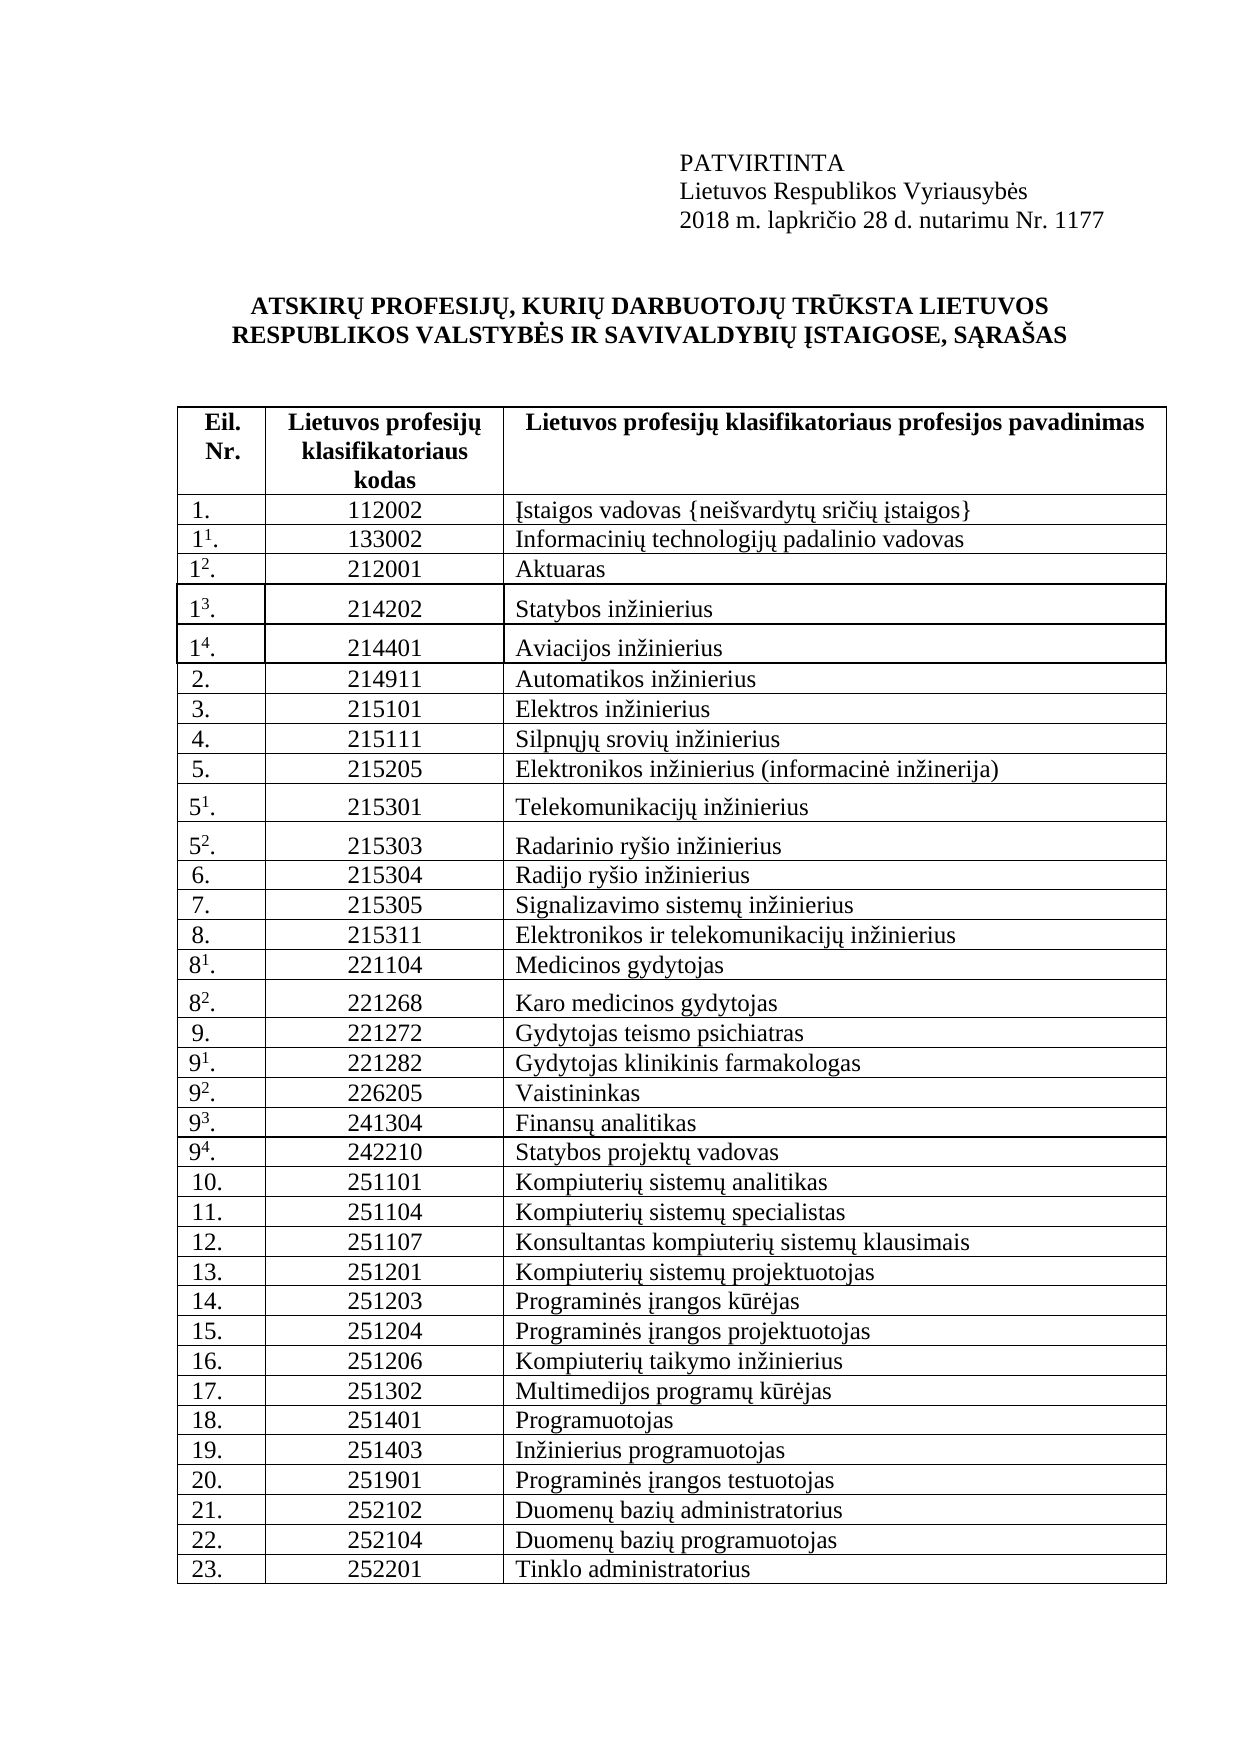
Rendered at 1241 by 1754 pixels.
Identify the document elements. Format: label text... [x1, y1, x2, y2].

table_cell Inžinierius programuotojas [504, 1435, 1166, 1464]
table_cell 19. [178, 1435, 265, 1464]
table_cell Gydytojas teismo psichiatras [504, 1018, 1166, 1047]
table_cell 214202 [266, 585, 503, 623]
table_cell 2. [178, 664, 265, 693]
table_cell Gydytojas klinikinis farmakologas [504, 1048, 1166, 1077]
table_cell 13. [178, 585, 264, 623]
table_cell 252201 [266, 1555, 503, 1583]
table_cell 221268 [266, 980, 503, 1017]
table_cell 215311 [266, 920, 503, 949]
table_cell Konsultantas kompiuterių sistemų klausimais [504, 1227, 1166, 1256]
table_cell Vaistininkas [504, 1078, 1166, 1107]
table_cell Statybos projektų vadovas [504, 1138, 1166, 1166]
table_cell Programuotojas [504, 1406, 1166, 1434]
table_cell 13. [178, 1257, 265, 1285]
table_cell 251107 [266, 1227, 503, 1256]
table_cell Duomenų bazių programuotojas [504, 1525, 1166, 1553]
table_cell 215303 [266, 822, 503, 859]
table_cell 11. [178, 1197, 265, 1226]
table_cell Radijo ryšio inžinierius [504, 861, 1166, 889]
table_cell 10. [178, 1167, 265, 1196]
text PATVIRTINTA Lietuvos Respublikos Vyriausybės 2018 m. lapkričio 28 d. nutarimu Nr. 1177 [679, 148, 1122, 234]
table_cell Multimedijos programų kūrėjas [504, 1376, 1166, 1404]
table_cell 11. [178, 525, 265, 553]
table_cell 251203 [266, 1286, 503, 1315]
table_cell Kompiuterių taikymo inžinierius [504, 1346, 1166, 1375]
table_cell Kompiuterių sistemų analitikas [504, 1167, 1166, 1196]
table_cell 226205 [266, 1078, 503, 1107]
table_cell 251302 [266, 1376, 503, 1404]
table_cell 221282 [266, 1048, 503, 1077]
table_cell 22. [178, 1525, 265, 1553]
table_cell 251204 [266, 1316, 503, 1345]
table_cell 4. [178, 724, 265, 753]
table_cell 52. [178, 822, 265, 859]
table_cell 112002 [266, 495, 503, 523]
table_header Eil. Nr. [178, 408, 265, 494]
table_cell 5. [178, 754, 265, 782]
table_cell Elektronikos ir telekomunikacijų inžinierius [504, 920, 1166, 949]
table_cell 221272 [266, 1018, 503, 1047]
table_cell 215305 [266, 890, 503, 919]
table_cell Kompiuterių sistemų specialistas [504, 1197, 1166, 1226]
text ATSKIRŲ PROFESIJŲ, KURIŲ DARBUOTOJŲ TRŪKSTA LIETUVOS RESPUBLIKOS VALSTYBĖS IR SAVIVALDYBIŲ ĮSTAIGOSE, SĄRAŠAS [177, 291, 1122, 349]
table_cell Medicinos gydytojas [504, 950, 1166, 979]
table_cell 91. [178, 1048, 265, 1077]
table_cell 81. [178, 950, 265, 979]
table_cell 214911 [266, 664, 503, 693]
table_cell Statybos inžinierius [505, 585, 1165, 623]
table_cell 251206 [266, 1346, 503, 1375]
table_cell 93. [178, 1108, 265, 1136]
table_cell Informacinių technologijų padalinio vadovas [504, 525, 1166, 553]
table_cell 3. [178, 694, 265, 723]
table_cell 14. [178, 625, 264, 662]
table_cell Aktuaras [504, 554, 1166, 583]
table_cell 251201 [266, 1257, 503, 1285]
table_cell Programinės įrangos projektuotojas [504, 1316, 1166, 1345]
table_header Lietuvos profesijų klasifikatoriaus profesijos pavadinimas [504, 408, 1166, 494]
table_cell Įstaigos vadovas {neišvardytų sričių įstaigos} [504, 495, 1166, 523]
table_cell 7. [178, 890, 265, 919]
table_cell 251101 [266, 1167, 503, 1196]
table_cell Programinės įrangos testuotojas [504, 1465, 1166, 1494]
table_cell Elektronikos inžinierius (informacinė inžinerija) [504, 754, 1166, 782]
table_cell Aviacijos inžinierius [505, 625, 1165, 662]
table_cell Karo medicinos gydytojas [504, 980, 1166, 1017]
table_cell 212001 [266, 554, 503, 583]
table_cell 215111 [266, 724, 503, 753]
table_cell 133002 [266, 525, 503, 553]
table_cell 12. [178, 1227, 265, 1256]
table_cell 17. [178, 1376, 265, 1404]
table_header Lietuvos profesijų klasifikatoriaus kodas [266, 408, 503, 494]
table_cell 252102 [266, 1495, 503, 1524]
table_cell Signalizavimo sistemų inžinierius [504, 890, 1166, 919]
table_cell 16. [178, 1346, 265, 1375]
table_cell 215101 [266, 694, 503, 723]
table_cell 6. [178, 861, 265, 889]
table_cell Elektros inžinierius [504, 694, 1166, 723]
table_cell 251104 [266, 1197, 503, 1226]
table_cell 9. [178, 1018, 265, 1047]
table_cell 251401 [266, 1406, 503, 1434]
table_cell Telekomunikacijų inžinierius [504, 784, 1166, 821]
table_cell 14. [178, 1286, 265, 1315]
table_cell 21. [178, 1495, 265, 1524]
table_cell 214401 [266, 625, 503, 662]
table_cell 215301 [266, 784, 503, 821]
table_cell 1. [178, 495, 265, 523]
table_cell 251403 [266, 1435, 503, 1464]
table_cell 92. [178, 1078, 265, 1107]
table_cell 23. [178, 1555, 265, 1583]
table_cell Kompiuterių sistemų projektuotojas [504, 1257, 1166, 1285]
table_cell 12. [178, 554, 265, 583]
table_cell 94. [178, 1138, 265, 1166]
table_cell 8. [178, 920, 265, 949]
table_cell 82. [178, 980, 265, 1017]
table_cell 241304 [266, 1108, 503, 1136]
table_cell Automatikos inžinierius [504, 664, 1166, 693]
table_cell 251901 [266, 1465, 503, 1494]
table_cell 18. [178, 1406, 265, 1434]
table_cell 51. [178, 784, 265, 821]
table_cell 252104 [266, 1525, 503, 1553]
table_cell 242210 [266, 1138, 503, 1166]
table_cell Finansų analitikas [504, 1108, 1166, 1136]
table_cell 20. [178, 1465, 265, 1494]
table_cell Radarinio ryšio inžinierius [504, 822, 1166, 859]
table_cell 221104 [266, 950, 503, 979]
table_cell 215205 [266, 754, 503, 782]
table_cell Tinklo administratorius [504, 1555, 1166, 1583]
table_cell Silpnųjų srovių inžinierius [504, 724, 1166, 753]
table_cell Duomenų bazių administratorius [504, 1495, 1166, 1524]
table_cell 15. [178, 1316, 265, 1345]
table_cell Programinės įrangos kūrėjas [504, 1286, 1166, 1315]
table_cell 215304 [266, 861, 503, 889]
